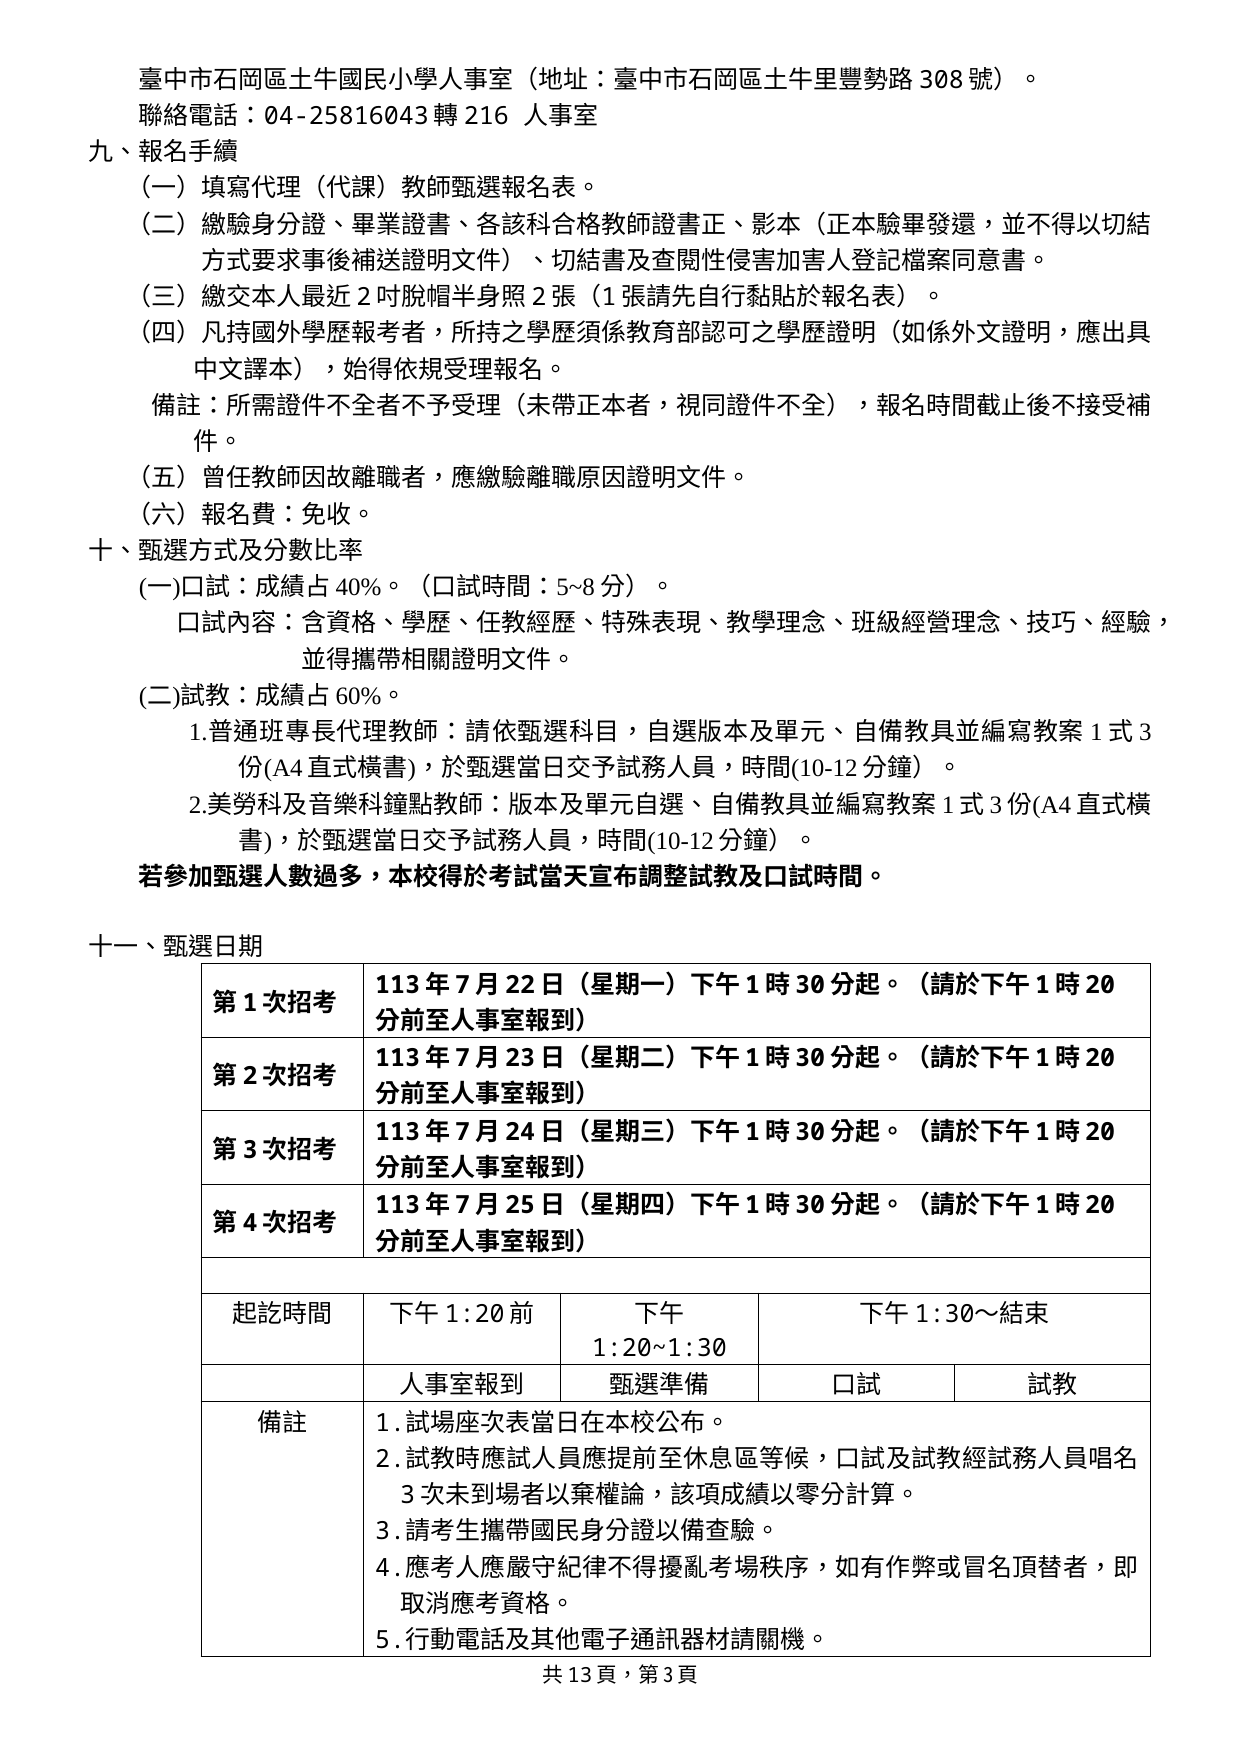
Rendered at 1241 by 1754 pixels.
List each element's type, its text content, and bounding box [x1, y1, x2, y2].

table_cell 口試 [759, 1365, 954, 1401]
text 口試內容：含資格、學歷、任教經歷、特殊表現、教學理念、班級經營理念、技巧、經驗，並得攜帶相關證明文件。 [176, 603, 1152, 675]
text 1.普通班專長代理教師：請依甄選科目，自選版本及單元、自備教具並編寫教案1式3份(A4直式橫書)，於甄選當日交予試務人員，時間(10-12分鐘）。 [189, 712, 1152, 784]
text 2.美勞科及音樂科鐘點教師：版本及單元自選、自備教具並編寫教案1式3份(A4直式橫書)，於甄選當日交予試務人員，時間(10-12分鐘）。 [189, 784, 1152, 857]
table_header 113年7月22日（星期一）下午1時30分起。（請於下午1時20分前至人事室報到） [364, 964, 1150, 1037]
table_cell 下午1:30～結束 [759, 1294, 1150, 1364]
text （五）曾任教師因故離職者，應繳驗離職原因證明文件。 [126, 458, 1152, 494]
text 若參加甄選人數過多，本校得於考試當天宣布調整試教及口試時間。 [139, 857, 1152, 893]
text 備註：所需證件不全者不予受理（未帶正本者，視同證件不全），報名時間截止後不接受補件。 [151, 385, 1152, 458]
text （一）填寫代理（代課）教師甄選報名表。 [89, 168, 1152, 204]
table_header 第1次招考 [202, 964, 363, 1037]
text (二)試教：成績占60%。 [139, 675, 1152, 712]
table_cell 下午1:20前 [364, 1294, 560, 1364]
table_cell 113年7月23日（星期二）下午1時30分起。（請於下午1時20分前至人事室報到） [364, 1038, 1150, 1110]
text （四）凡持國外學歷報考者，所持之學歷須係教育部認可之學歷證明（如係外文證明，應出具中文譯本），始得依規受理報名。 [126, 313, 1152, 385]
table_cell 第3次招考 [202, 1111, 363, 1184]
table_cell 1.試場座次表當日在本校公布。 2.試教時應試人員應提前至休息區等候，口試及試教經試務人員唱名3次未到場者以棄權論，該項成績以零分計算。 3.請考生攜帶國民身分證以備查驗。 4.應考人應嚴守紀律不得擾亂考場秩序，如有作弊或冒名頂替者，即取消應考資格。 5.行動電話及其他電子通訊器材請關機。 [364, 1402, 1150, 1656]
table_cell [202, 1258, 1150, 1292]
text 十一、甄選日期 [89, 927, 1152, 963]
table_cell 備註 [202, 1402, 363, 1656]
table_cell 113年7月24日（星期三）下午1時30分起。（請於下午1時20分前至人事室報到） [364, 1111, 1150, 1184]
text 十、甄選方式及分數比率 [89, 530, 1152, 567]
table_cell 人事室報到 [364, 1365, 560, 1401]
text 九、報名手續 [89, 132, 1152, 168]
table_cell 甄選準備 [561, 1365, 758, 1401]
table_cell 下午1:20~1:30 [561, 1294, 758, 1364]
text 聯絡電話：04-25816043轉216 人事室 [139, 95, 1152, 132]
text 臺中市石岡區土牛國民小學人事室（地址：臺中市石岡區土牛里豐勢路308號）。 [89, 59, 1152, 95]
text （二）繳驗身分證、畢業證書、各該科合格教師證書正、影本（正本驗畢發還，並不得以切結方式要求事後補送證明文件）、切結書及查閱性侵害加害人登記檔案同意書。 [126, 204, 1152, 277]
text （三）繳交本人最近2吋脫帽半身照2張（1張請先自行黏貼於報名表）。 [126, 277, 1152, 313]
table_cell 第2次招考 [202, 1038, 363, 1110]
text (一)口試：成績占40%。（口試時間：5~8分）。 [139, 567, 1152, 603]
table_cell 113年7月25日（星期四）下午1時30分起。（請於下午1時20分前至人事室報到） [364, 1185, 1150, 1257]
text （六）報名費：免收。 [126, 494, 1152, 530]
table_cell 第4次招考 [202, 1185, 363, 1257]
table_cell 試教 [955, 1365, 1150, 1401]
table_cell 起訖時間 [202, 1294, 363, 1364]
table_cell [202, 1365, 363, 1401]
